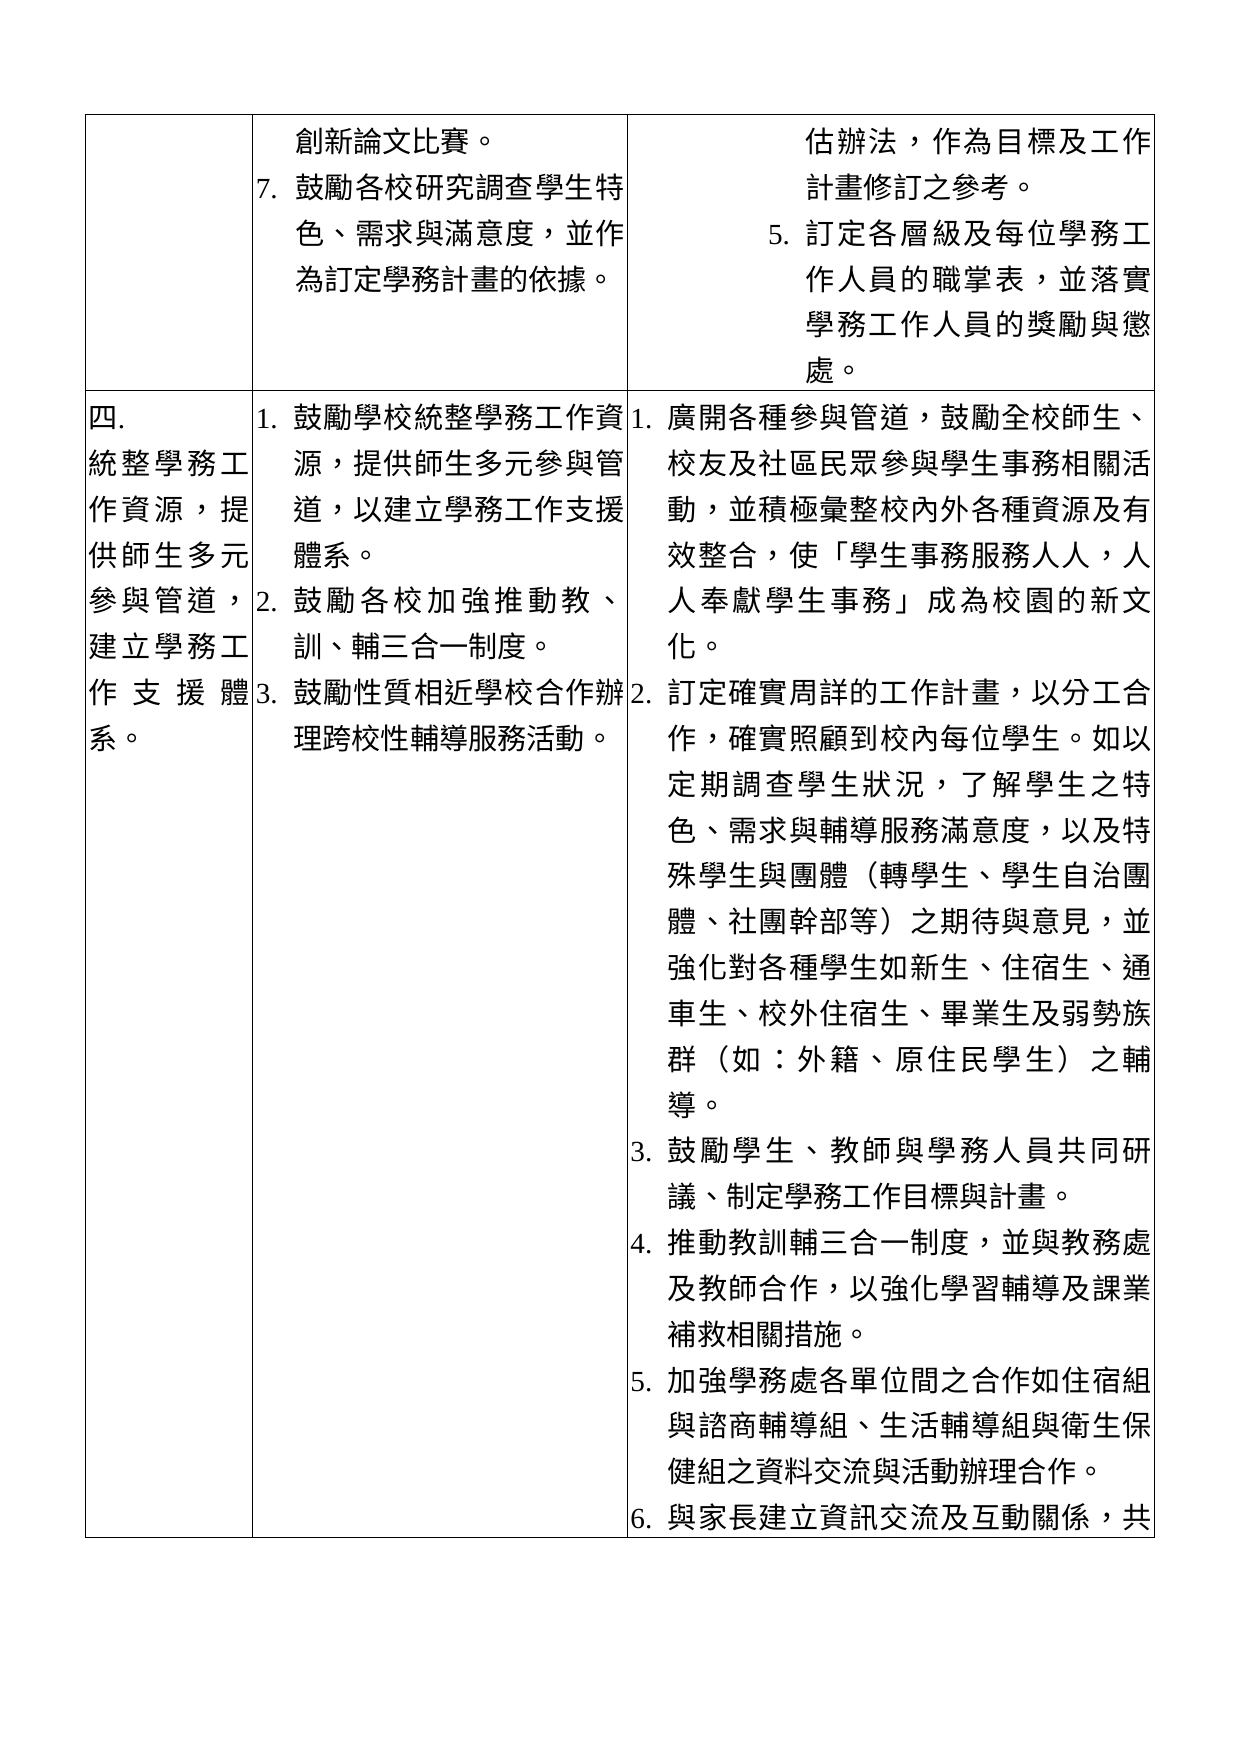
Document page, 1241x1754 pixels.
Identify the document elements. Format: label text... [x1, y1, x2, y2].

table_cell [86, 115, 252, 390]
table_cell 明訂學務工作在學校教育之定位及其與各處室之協同合作關係。 導引學校依其規模、性質訂出學務工作發展目標。 辦理學務工作短、中、長程發展計畫評鑑。 辦理具學務工作特色學校的獎勵與表揚。 辦理推動及學務工作有功人員的獎勵與表揚。 舉辦學務工作研究與工作創新論文比賽。 鼓勵各校研究調查學生特色、需求與滿意度，並作為訂定學務計畫的依據。 [253, 115, 627, 390]
table_cell 四. 統整學務工作資源，提供師生多元參與管道，建立學務工作支援體系。 [86, 391, 252, 1537]
table_cell 鼓勵學校統整學務工作資源，提供師生多元參與管道，以建立學務工作支援體系。 鼓勵各校加強推動教、訓、輔三合一制度。 鼓勵性質相近學校合作辦理跨校性輔導服務活動。 [253, 391, 627, 1537]
table_cell 廣開各種參與管道，鼓勵全校師生、校友及社區民眾參與學生事務相關活動，並積極彙整校內外各種資源及有效整合，使「學生事務服務人人，人人奉獻學生事務」成為校園的新文化。 訂定確實周詳的工作計畫，以分工合作，確實照顧到校內每位學生。如以定期調查學生狀況，了解學生之特色、需求與輔導服務滿意度，以及特殊學生與團體（轉學生、學生自治團體、社團幹部等）之期待與意見，並強化對各種學生如新生、住宿生、通車生、校外住宿生、畢業生及弱勢族群（如：外籍、原住民學生）之輔導。 鼓勵學生、教師與學務人員共同研議、制定學務工作目標與計畫。 推動教訓輔三合一制度，並與教務處及教師合作，以強化學習輔導及課業補救相關措施。 加強學務處各單位間之合作如住宿組與諮商輔導組、生活輔導組與衛生保健組之資料交流與活動辦理合作。 與家長建立資訊交流及互動關係，共同輔導學生。 與性質相近或鄰近學校合作辦理輔導服務活動。 [628, 391, 1154, 1537]
table_cell 訂定學生事務工作短、中、長程目標與計畫，並與學校辦學理念及發展目標密切結合，且分期分階段實施。 建立具學校特色之學務工作，並鼓勵學務人員投入研究工作與創新。 依學生基本資料如學生來源、種類、特質訂定學務工作目標與計畫。 訂定各種調查、測量及評估辦法，作為目標及工作計畫修訂之參考。 訂定各層級及每位學務工作人員的職掌表，並落實學務工作人員的獎勵與懲處。 [628, 115, 1154, 390]
